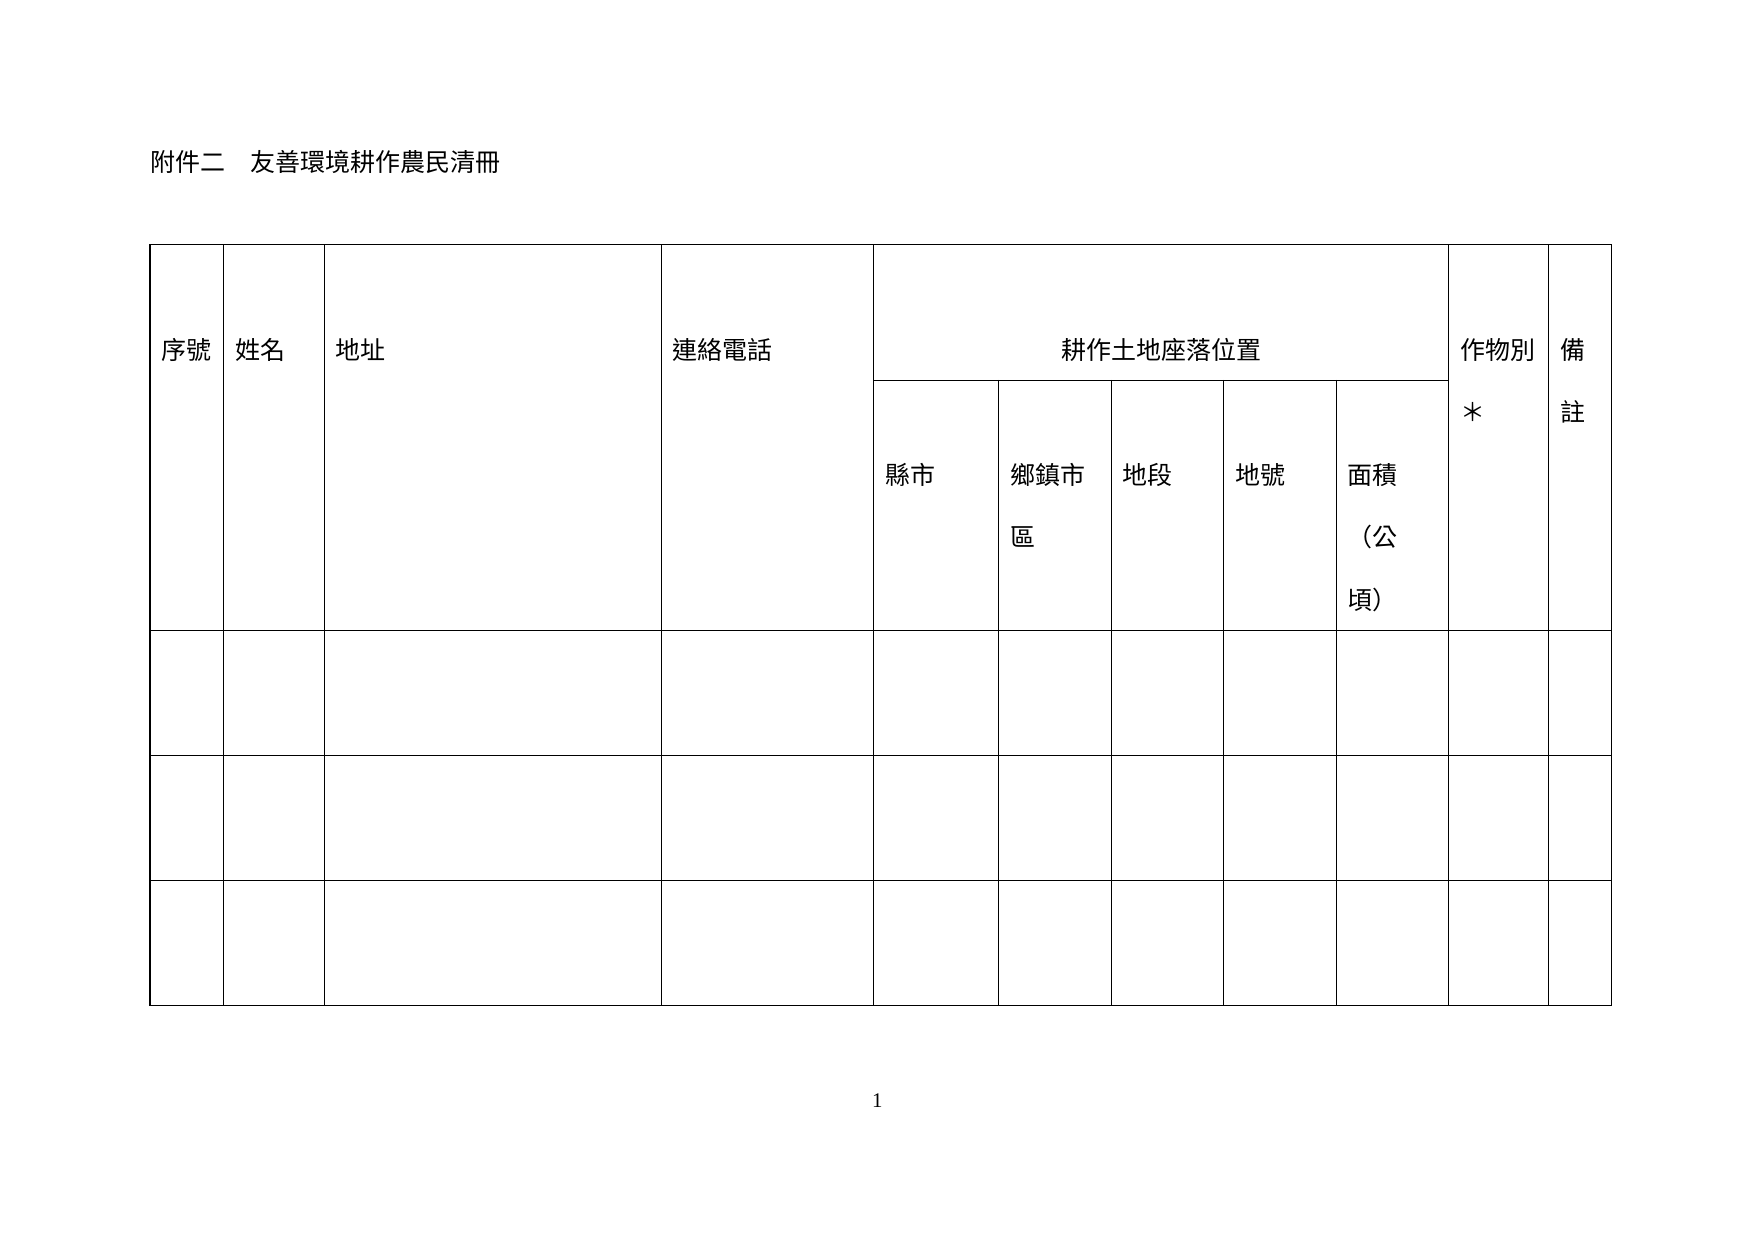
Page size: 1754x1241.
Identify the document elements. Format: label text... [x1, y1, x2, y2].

table_cell [1449, 631, 1548, 755]
table_cell [874, 756, 998, 880]
table_header 耕作土地座落位置 [874, 245, 1448, 380]
table_cell [325, 756, 661, 880]
table_cell [1112, 756, 1223, 880]
table_cell [999, 631, 1111, 755]
table_cell [1549, 631, 1611, 755]
table_cell 地號 [1224, 381, 1336, 630]
table_cell [1337, 881, 1448, 1005]
table_cell [1224, 756, 1336, 880]
table_cell [1549, 881, 1611, 1005]
table_cell [1112, 881, 1223, 1005]
table_cell [874, 881, 998, 1005]
table_cell 鄉鎮市區 [999, 381, 1111, 630]
table_cell [999, 756, 1111, 880]
table_cell 地段 [1112, 381, 1223, 630]
table_cell [151, 881, 223, 1005]
table_cell 面積（公頃） [1337, 381, 1448, 630]
table_cell [325, 881, 661, 1005]
table_cell [1549, 756, 1611, 880]
table_header 作物別＊ [1449, 245, 1548, 630]
table_cell [325, 631, 661, 755]
table_cell [662, 881, 873, 1005]
table_header 備註 [1549, 245, 1611, 630]
table_cell [151, 631, 223, 755]
table_cell [1337, 756, 1448, 880]
table_cell [1449, 881, 1548, 1005]
table_cell [1112, 631, 1223, 755]
table_cell [662, 631, 873, 755]
table_header 地址 [325, 245, 661, 630]
table_cell [1224, 631, 1336, 755]
text 附件二 友善環境耕作農民清冊 [150, 119, 1604, 182]
table_cell [224, 631, 324, 755]
table_cell [1449, 756, 1548, 880]
table_cell [224, 881, 324, 1005]
table_cell [1224, 881, 1336, 1005]
table_cell [874, 631, 998, 755]
table_cell [999, 881, 1111, 1005]
table_cell [1337, 631, 1448, 755]
table_header 序號 [151, 245, 223, 630]
table_cell 縣市 [874, 381, 998, 630]
table_cell [151, 756, 223, 880]
table_cell [224, 756, 324, 880]
table_cell [662, 756, 873, 880]
table_header 姓名 [224, 245, 324, 630]
table_header 連絡電話 [662, 245, 873, 630]
